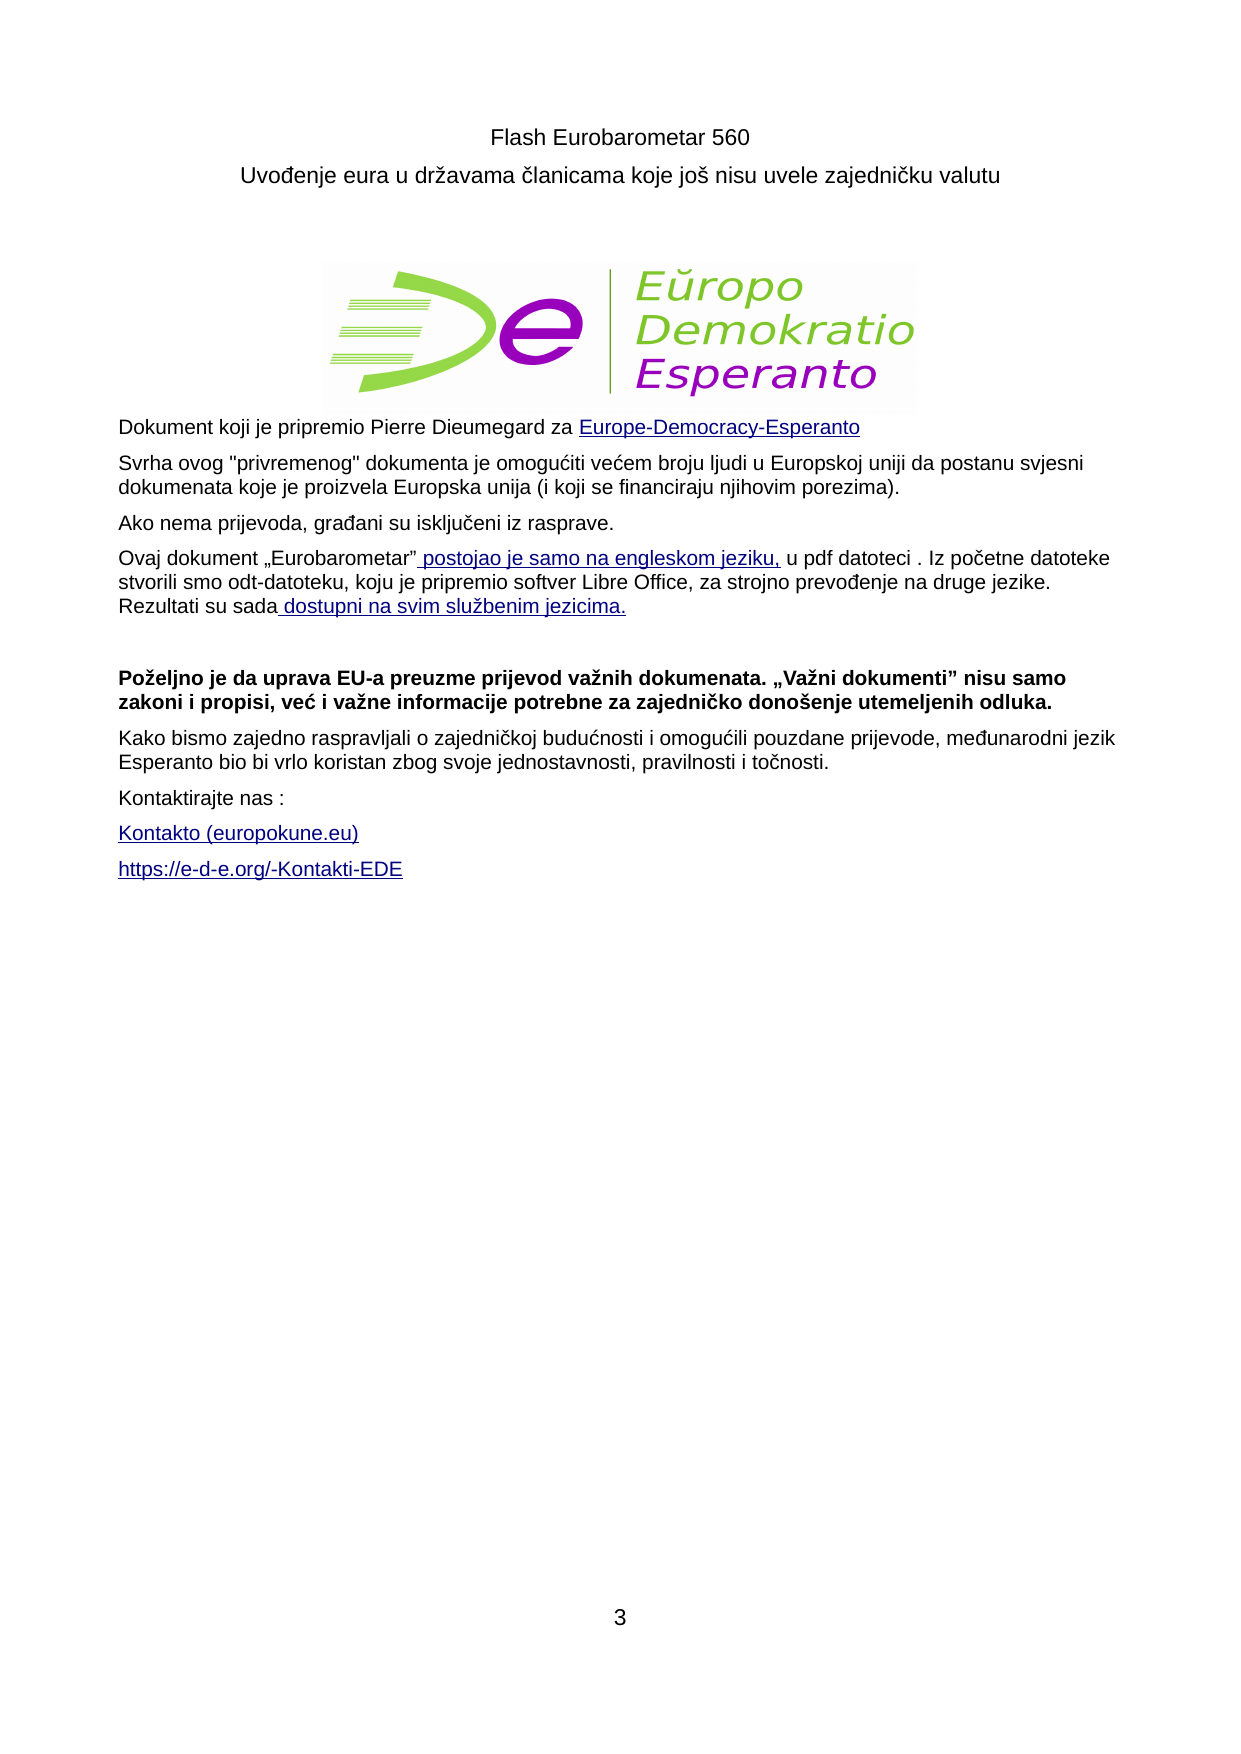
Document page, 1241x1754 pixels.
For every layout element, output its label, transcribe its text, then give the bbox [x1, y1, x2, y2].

text https://e-d-e.org/-Kontakti-EDE [118, 857, 1122, 881]
text Ako nema prijevoda, građani su isključeni iz rasprave. [118, 510, 1122, 534]
text Kontakto (europokune.eu) [118, 821, 1122, 845]
text Ovaj dokument „Eurobarometar” postojao je samo na engleskom jeziku, u pdf datoteci . Iz početne datoteke stvorili smo odt-datoteku, koju je pripremio softver Libre Office, za strojno prevođenje na druge jezike. Rezultati su sada dostupni na svim službenim jezicima. [118, 546, 1122, 618]
text Kako bismo zajedno raspravljali o zajedničkoj budućnosti i omogućili pouzdane prijevode, međunarodni jezik Esperanto bio bi vrlo koristan zbog svoje jednostavnosti, pravilnosti i točnosti. [118, 726, 1122, 773]
text Svrha ovog "privremenog" dokumenta je omogućiti većem broju ljudi u Europskoj uniji da postanu svjesni dokumenata koje je proizvela Europska unija (i koji se financiraju njihovim porezima). [118, 451, 1122, 498]
text Kontaktirajte nas : [118, 785, 1122, 809]
picture [321, 262, 919, 415]
text Dokument koji je pripremio Pierre Dieumegard za Europe-Democracy-Esperanto [118, 268, 1122, 439]
text Poželjno je da uprava EU-a preuzme prijevod važnih dokumenata. „Važni dokumenti” nisu samo zakoni i propisi, već i važne informacije potrebne za zajedničko donošenje utemeljenih odluka. [118, 666, 1122, 714]
